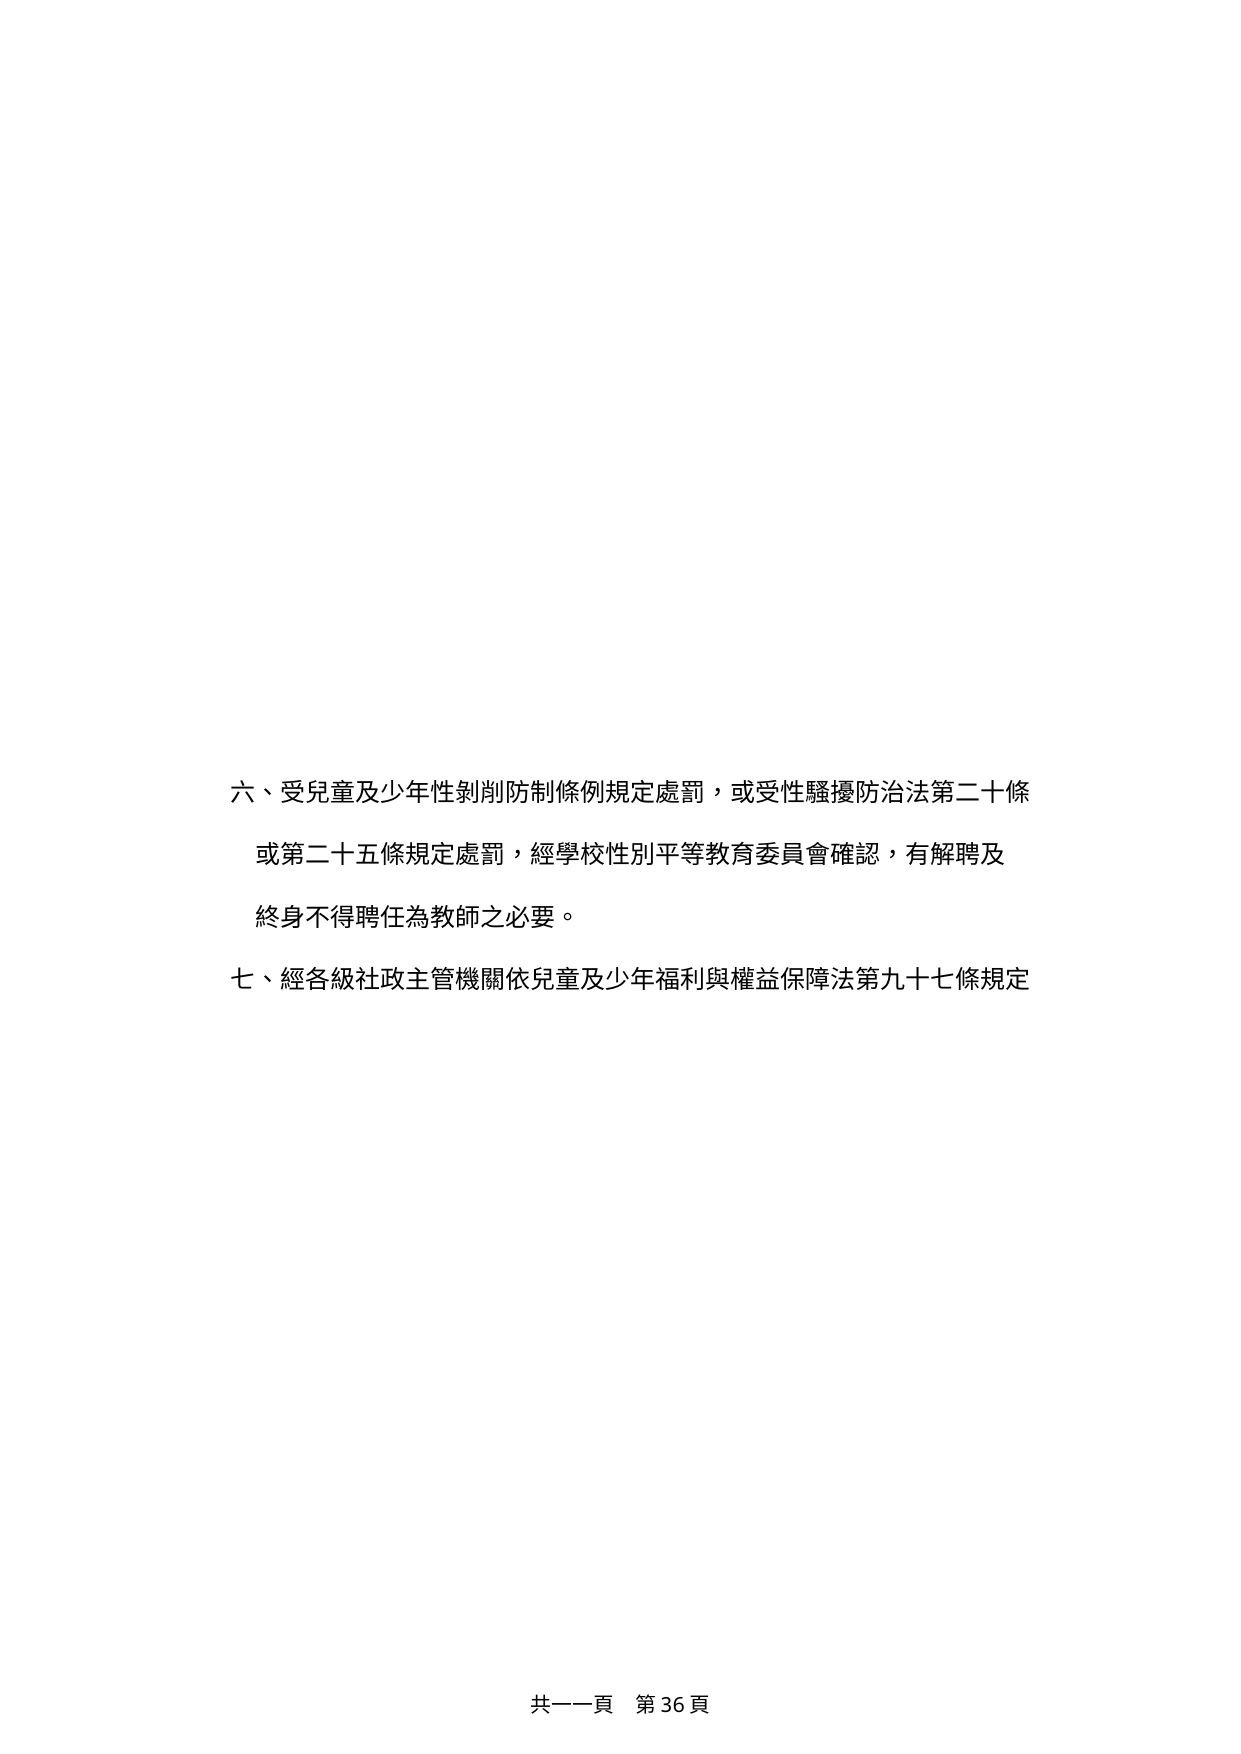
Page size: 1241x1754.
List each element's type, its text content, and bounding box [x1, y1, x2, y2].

text 或第二十五條規定處罰，經學校性別平等教育委員會確認，有解聘及 [118, 811, 1122, 874]
text 七、經各級社政主管機關依兒童及少年福利與權益保障法第九十七條規定 [118, 936, 1122, 999]
text 六、受兒童及少年性剝削防制條例規定處罰，或受性騷擾防治法第二十條 [118, 749, 1122, 811]
text 終身不得聘任為教師之必要。 [118, 874, 1122, 936]
